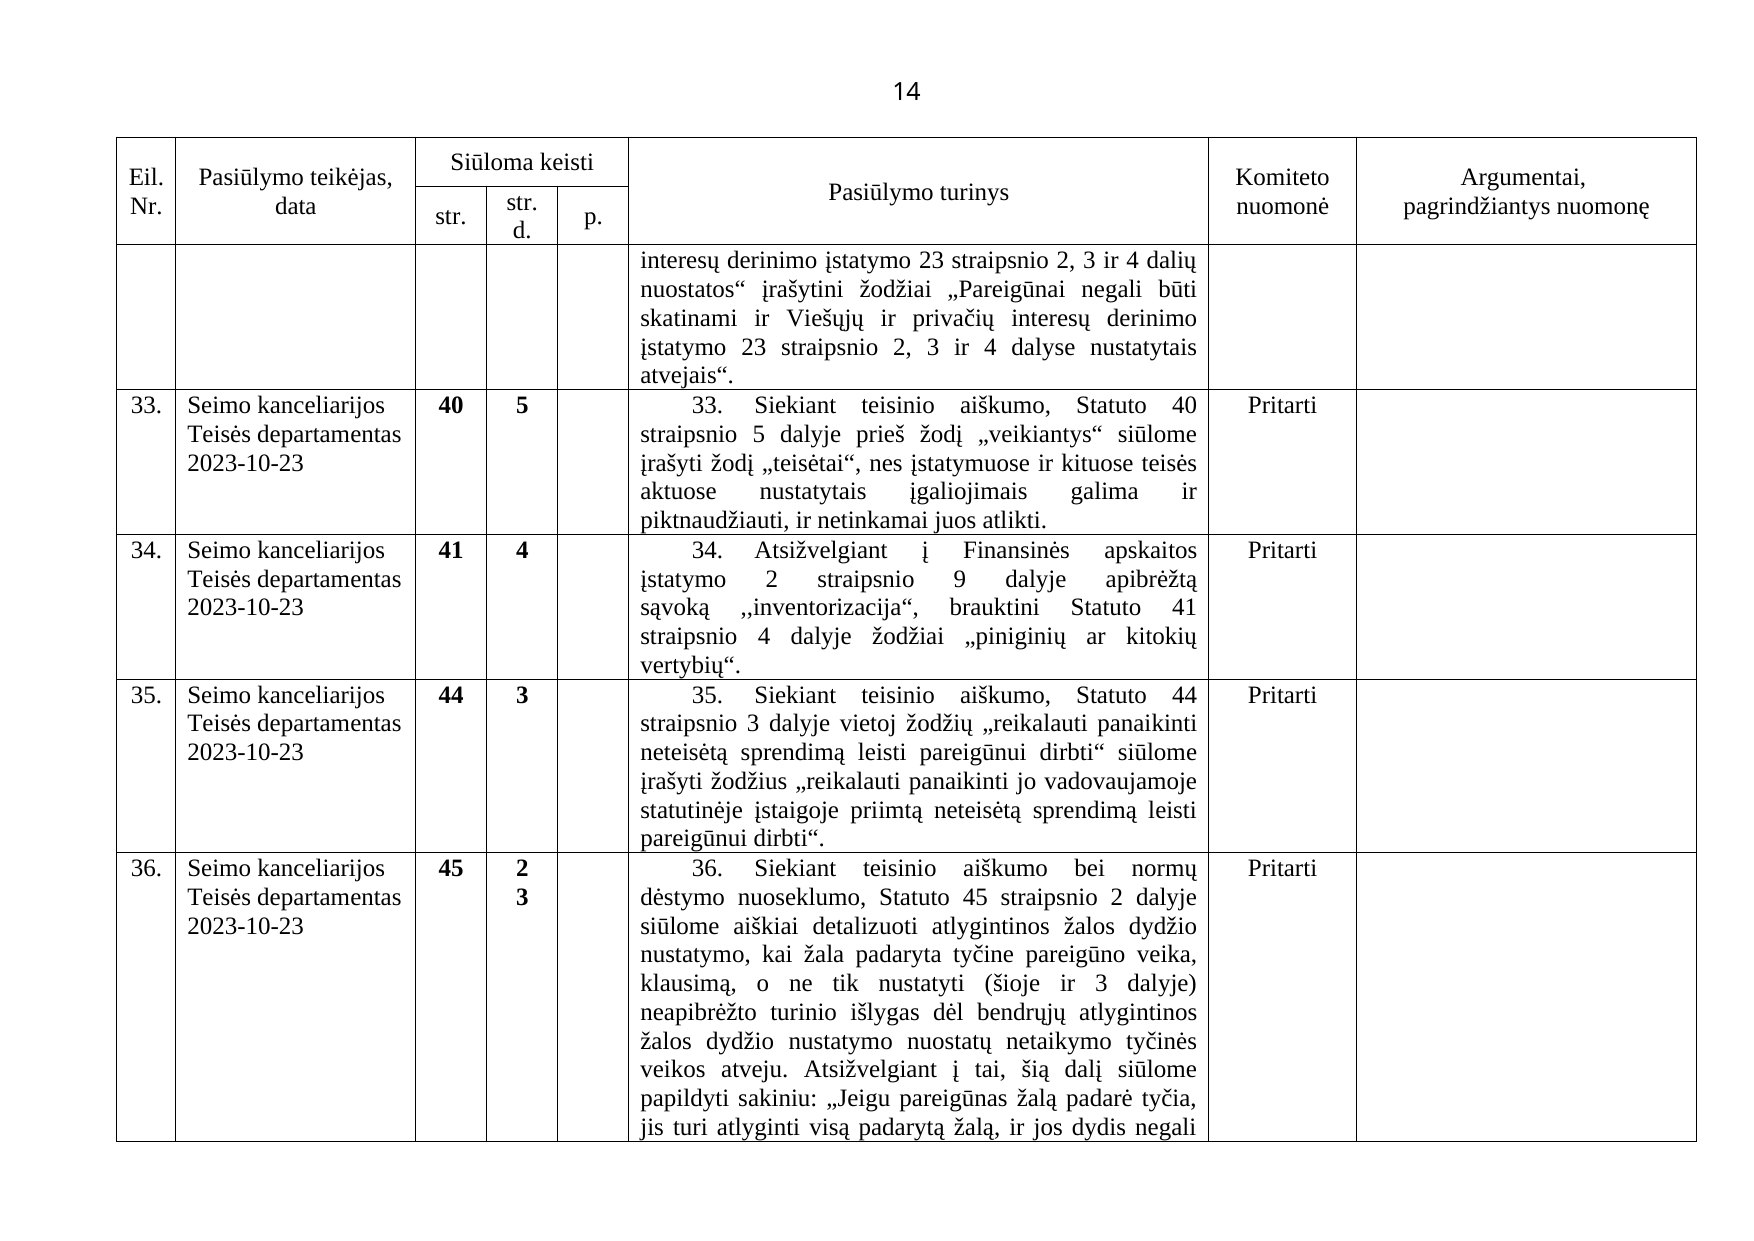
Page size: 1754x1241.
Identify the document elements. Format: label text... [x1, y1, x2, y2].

table_cell [416, 245, 486, 389]
table_cell interesų derinimo įstatymo 23 straipsnio 2, 3 ir 4 dalių nuostatos“ įrašytini žodžiai „Pareigūnai negali būti skatinami ir Viešųjų ir privačių interesų derinimo įstatymo 23 straipsnio 2, 3 ir 4 dalyse nustatytais atvejais“. [629, 245, 1208, 389]
table_cell Seimo kanceliarijos Teisės departamentas 2023-10-23 [176, 535, 415, 679]
table_cell [1357, 680, 1696, 852]
table_header Siūloma keisti [416, 138, 628, 186]
table_header Pasiūlymo teikėjas, data [176, 138, 415, 244]
table_cell str. [416, 187, 486, 244]
table_cell 33. Siekiant teisinio aiškumo, Statuto 40 straipsnio 5 dalyje prieš žodį „veikiantys“ siūlome įrašyti žodį „teisėtai“, nes įstatymuose ir kituose teisės aktuose nustatytais įgaliojimais galima ir piktnaudžiauti, ir netinkamai juos atlikti. [629, 390, 1208, 534]
table_cell 34. Atsižvelgiant į Finansinės apskaitos įstatymo 2 straipsnio 9 dalyje apibrėžtą sąvoką ,,inventorizacija“, brauktini Statuto 41 straipsnio 4 dalyje žodžiai „piniginių ar kitokių vertybių“. [629, 535, 1208, 679]
table_cell 41 [416, 535, 486, 679]
table_cell 2 3 [487, 853, 557, 1141]
table_cell Pritarti [1209, 853, 1356, 1141]
table_cell [1357, 535, 1696, 679]
table_cell [1209, 245, 1356, 389]
table_cell Pritarti [1209, 390, 1356, 534]
table_cell [558, 535, 628, 679]
table_header Komiteto nuomonė [1209, 138, 1356, 244]
table_cell 33. [117, 390, 175, 534]
table_cell 4 [487, 535, 557, 679]
table_cell 5 [487, 390, 557, 534]
table_cell Seimo kanceliarijos Teisės departamentas 2023-10-23 [176, 853, 415, 1141]
table_header Eil. Nr. [117, 138, 175, 244]
table_header Pasiūlymo turinys [629, 138, 1208, 244]
table_cell [487, 245, 557, 389]
table_cell 35. Siekiant teisinio aiškumo, Statuto 44 straipsnio 3 dalyje vietoj žodžių „reikalauti panaikinti neteisėtą sprendimą leisti pareigūnui dirbti“ siūlome įrašyti žodžius „reikalauti panaikinti jo vadovaujamoje statutinėje įstaigoje priimtą neteisėtą sprendimą leisti pareigūnui dirbti“. [629, 680, 1208, 852]
table_cell 40 [416, 390, 486, 534]
table_cell [558, 680, 628, 852]
table_cell 36. [117, 853, 175, 1141]
table_cell 3 [487, 680, 557, 852]
table_cell [176, 245, 415, 389]
table_cell [1357, 853, 1696, 1141]
table_cell Pritarti [1209, 680, 1356, 852]
table_cell Pritarti [1209, 535, 1356, 679]
table_cell str. d. [487, 187, 557, 244]
table_cell 36. Siekiant teisinio aiškumo bei normų dėstymo nuoseklumo, Statuto 45 straipsnio 2 dalyje siūlome aiškiai detalizuoti atlygintinos žalos dydžio nustatymo, kai žala padaryta tyčine pareigūno veika, klausimą, o ne tik nustatyti (šioje ir 3 dalyje) neapibrėžto turinio išlygas dėl bendrųjų atlygintinos žalos dydžio nustatymo nuostatų netaikymo tyčinės veikos atveju. Atsižvelgiant į tai, šią dalį siūlome papildyti sakiniu: „Jeigu pareigūnas žalą padarė tyčia, jis turi atlyginti visą padarytą žalą, ir jos dydis negali [629, 853, 1208, 1141]
table_cell 34. [117, 535, 175, 679]
table_cell [558, 853, 628, 1141]
table_cell [558, 390, 628, 534]
table_cell [117, 245, 175, 389]
table_cell Seimo kanceliarijos Teisės departamentas 2023-10-23 [176, 680, 415, 852]
table_cell [558, 245, 628, 389]
table_header Argumentai, pagrindžiantys nuomonę [1357, 138, 1696, 244]
table_cell [1357, 390, 1696, 534]
table_cell p. [558, 187, 628, 244]
table_cell 35. [117, 680, 175, 852]
table_cell Seimo kanceliarijos Teisės departamentas 2023-10-23 [176, 390, 415, 534]
table_cell [1357, 245, 1696, 389]
table_cell 45 [416, 853, 486, 1141]
table_cell 44 [416, 680, 486, 852]
